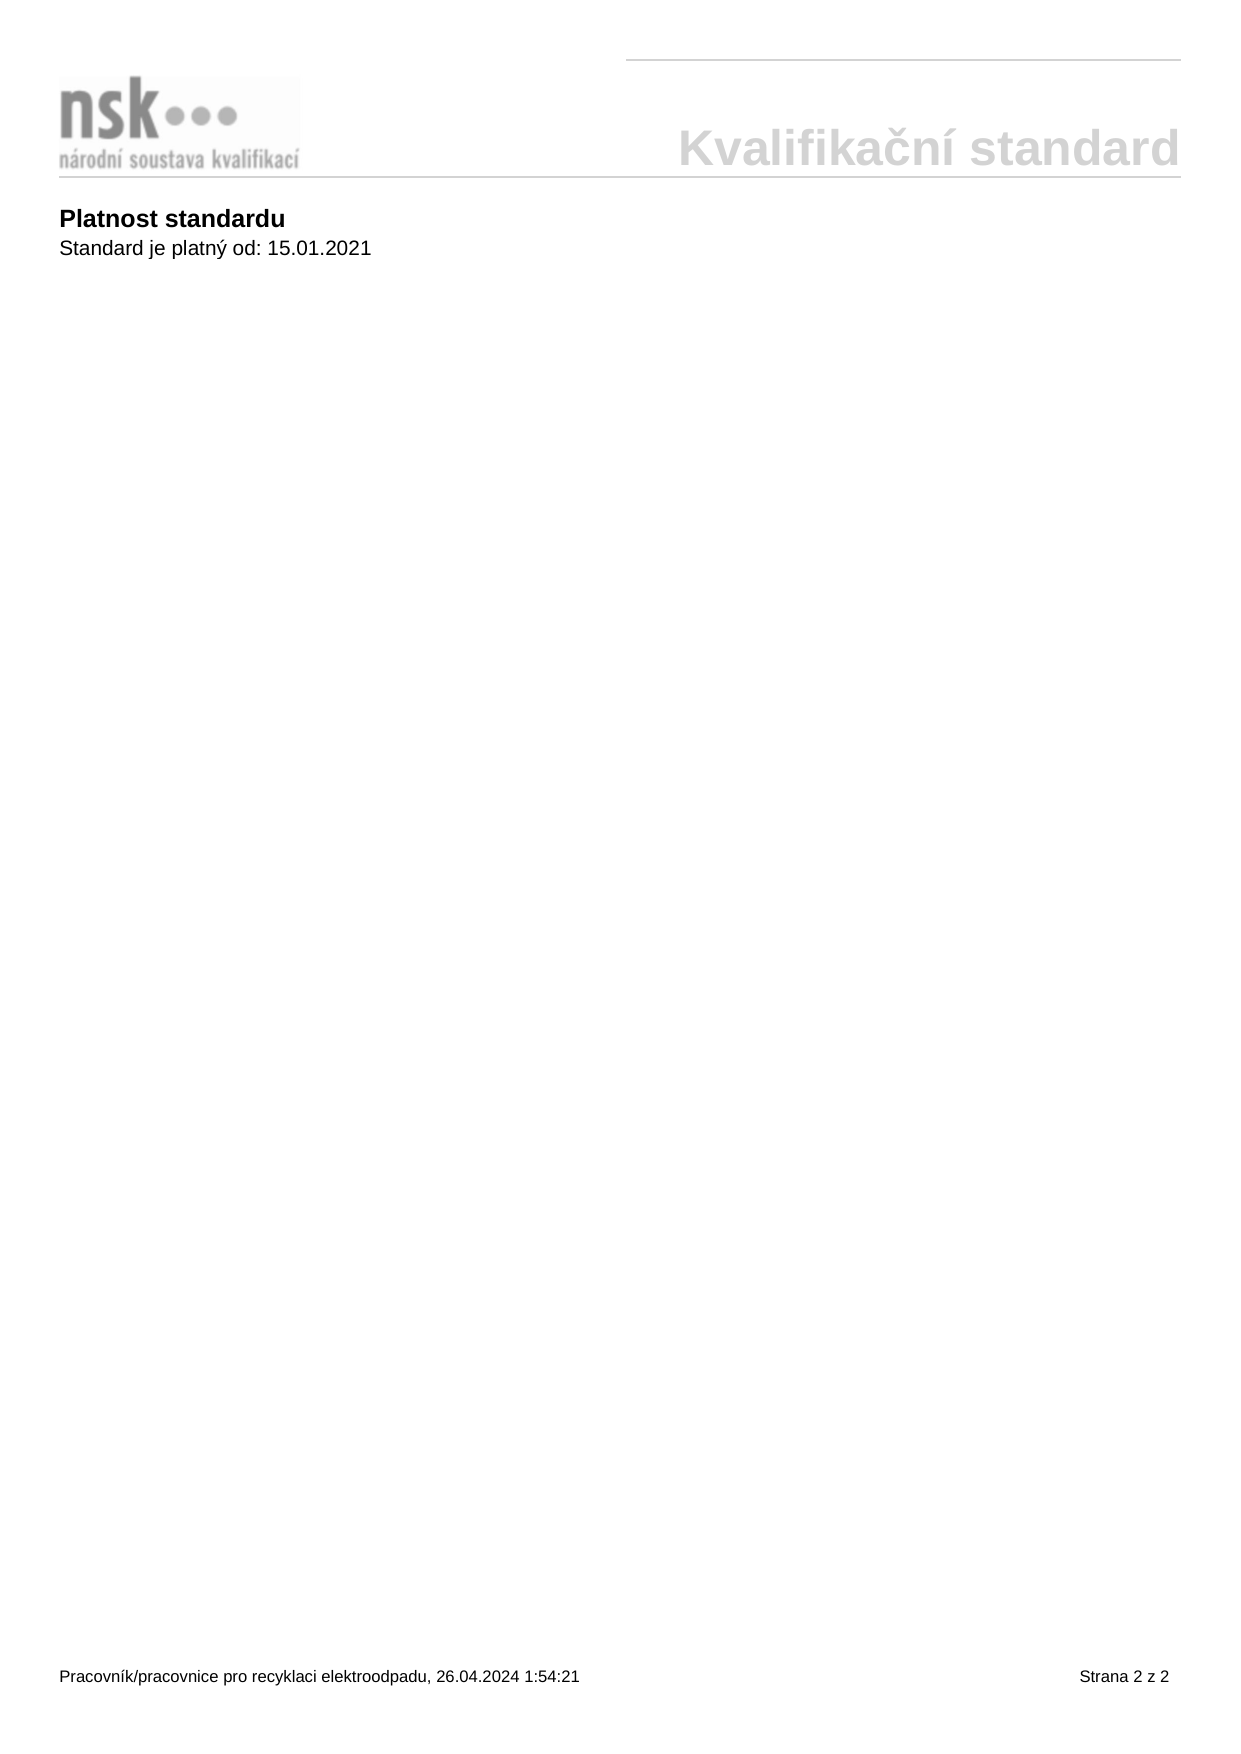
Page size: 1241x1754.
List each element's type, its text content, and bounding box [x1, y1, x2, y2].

table_cell [621, 59, 626, 170]
table_cell [1093, 859, 1169, 1159]
table_cell [59, 559, 483, 859]
table_cell [620, 1159, 626, 1409]
table_cell [484, 259, 620, 559]
table_cell [1169, 1159, 1181, 1409]
table_cell [484, 1159, 620, 1409]
table_cell Pracovník/pracovnice pro recyklaci elektroodpadu, 26.04.2024 1:54:21 [59, 1658, 862, 1694]
table_cell [1093, 1159, 1169, 1409]
table_cell Standard je platný od: 15.01.2021 [59, 236, 1181, 259]
table_cell [620, 259, 626, 559]
table_cell [1169, 559, 1181, 859]
table_cell [626, 259, 862, 559]
table_cell [626, 559, 862, 859]
table_cell [1093, 1409, 1169, 1658]
table_cell [862, 859, 1093, 1159]
table_cell [1093, 259, 1169, 559]
table_cell [1169, 259, 1181, 559]
table_cell [626, 1409, 862, 1658]
table_cell [59, 1409, 483, 1658]
table_cell [1169, 1658, 1181, 1694]
table_cell [1093, 559, 1169, 859]
picture [58, 59, 621, 171]
table_cell Kvalifikační standard [626, 61, 1181, 176]
table_cell [1169, 859, 1181, 1159]
table_cell [626, 859, 862, 1159]
table_cell [59, 194, 483, 200]
table_cell [620, 859, 626, 1159]
table_cell [484, 194, 620, 200]
table_cell [1169, 194, 1181, 200]
table_cell [59, 178, 1181, 194]
table_cell [1093, 194, 1169, 200]
table_cell [59, 259, 483, 559]
table_cell [484, 859, 620, 1159]
table_cell [862, 1159, 1093, 1409]
table_cell [862, 559, 1093, 859]
table_cell [1169, 1409, 1181, 1658]
table_cell [862, 1409, 1093, 1658]
table_cell Platnost standardu [59, 200, 1181, 236]
table_cell [620, 1409, 626, 1658]
table_cell [59, 859, 483, 1159]
table_cell Strana 2 z 2 [862, 1658, 1169, 1694]
table_cell [626, 194, 862, 200]
table_cell [620, 559, 626, 859]
table_cell [862, 194, 1093, 200]
table_cell [59, 1159, 483, 1409]
table_cell [484, 559, 620, 859]
table_cell [59, 171, 483, 176]
table_cell [484, 171, 620, 176]
table_cell [862, 259, 1093, 559]
table_cell [626, 1159, 862, 1409]
table_cell [484, 1409, 620, 1658]
